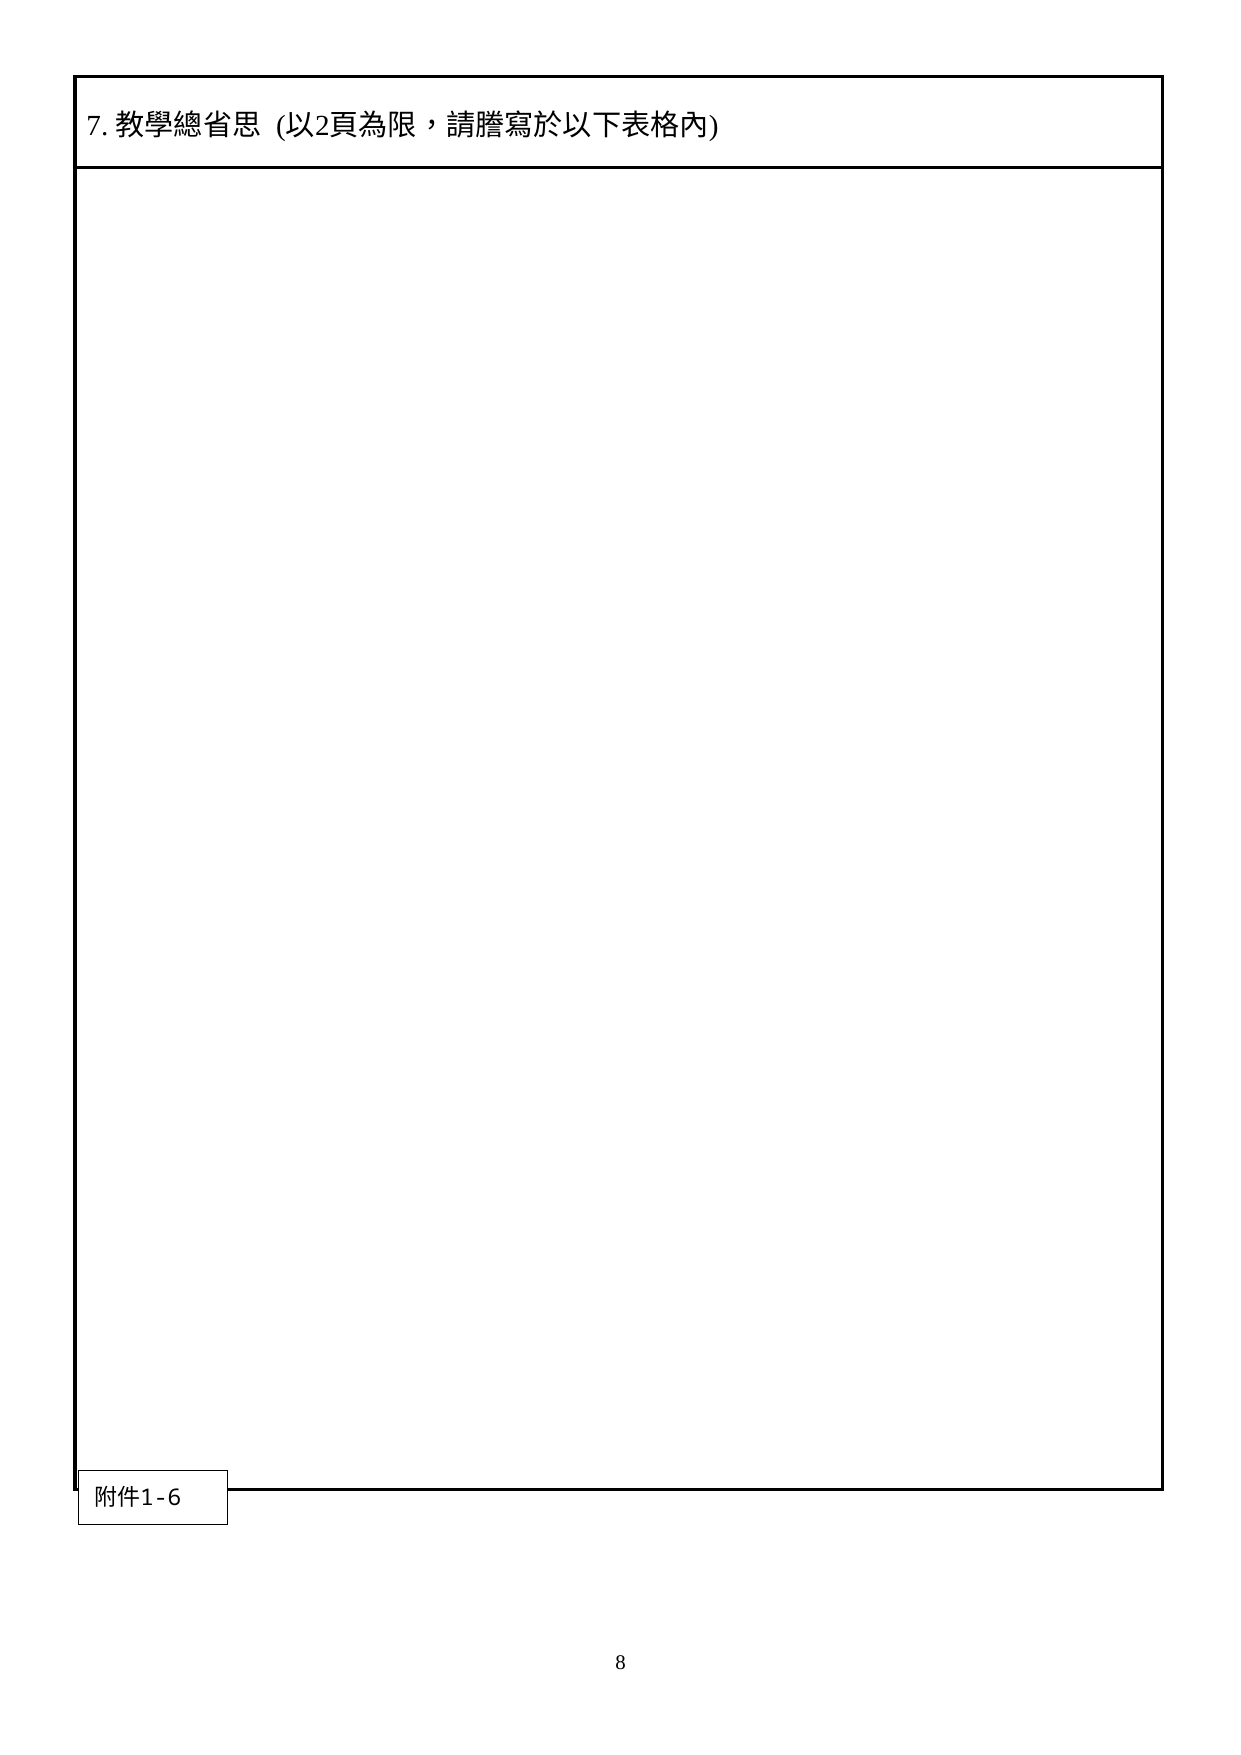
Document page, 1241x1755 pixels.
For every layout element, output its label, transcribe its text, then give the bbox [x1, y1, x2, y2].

text 附件1-6 [94, 1479, 212, 1512]
table_header 7. 教學總省思 (以2頁為限，請謄寫於以下表格內) [77, 78, 1161, 166]
table_cell [77, 169, 1161, 1488]
